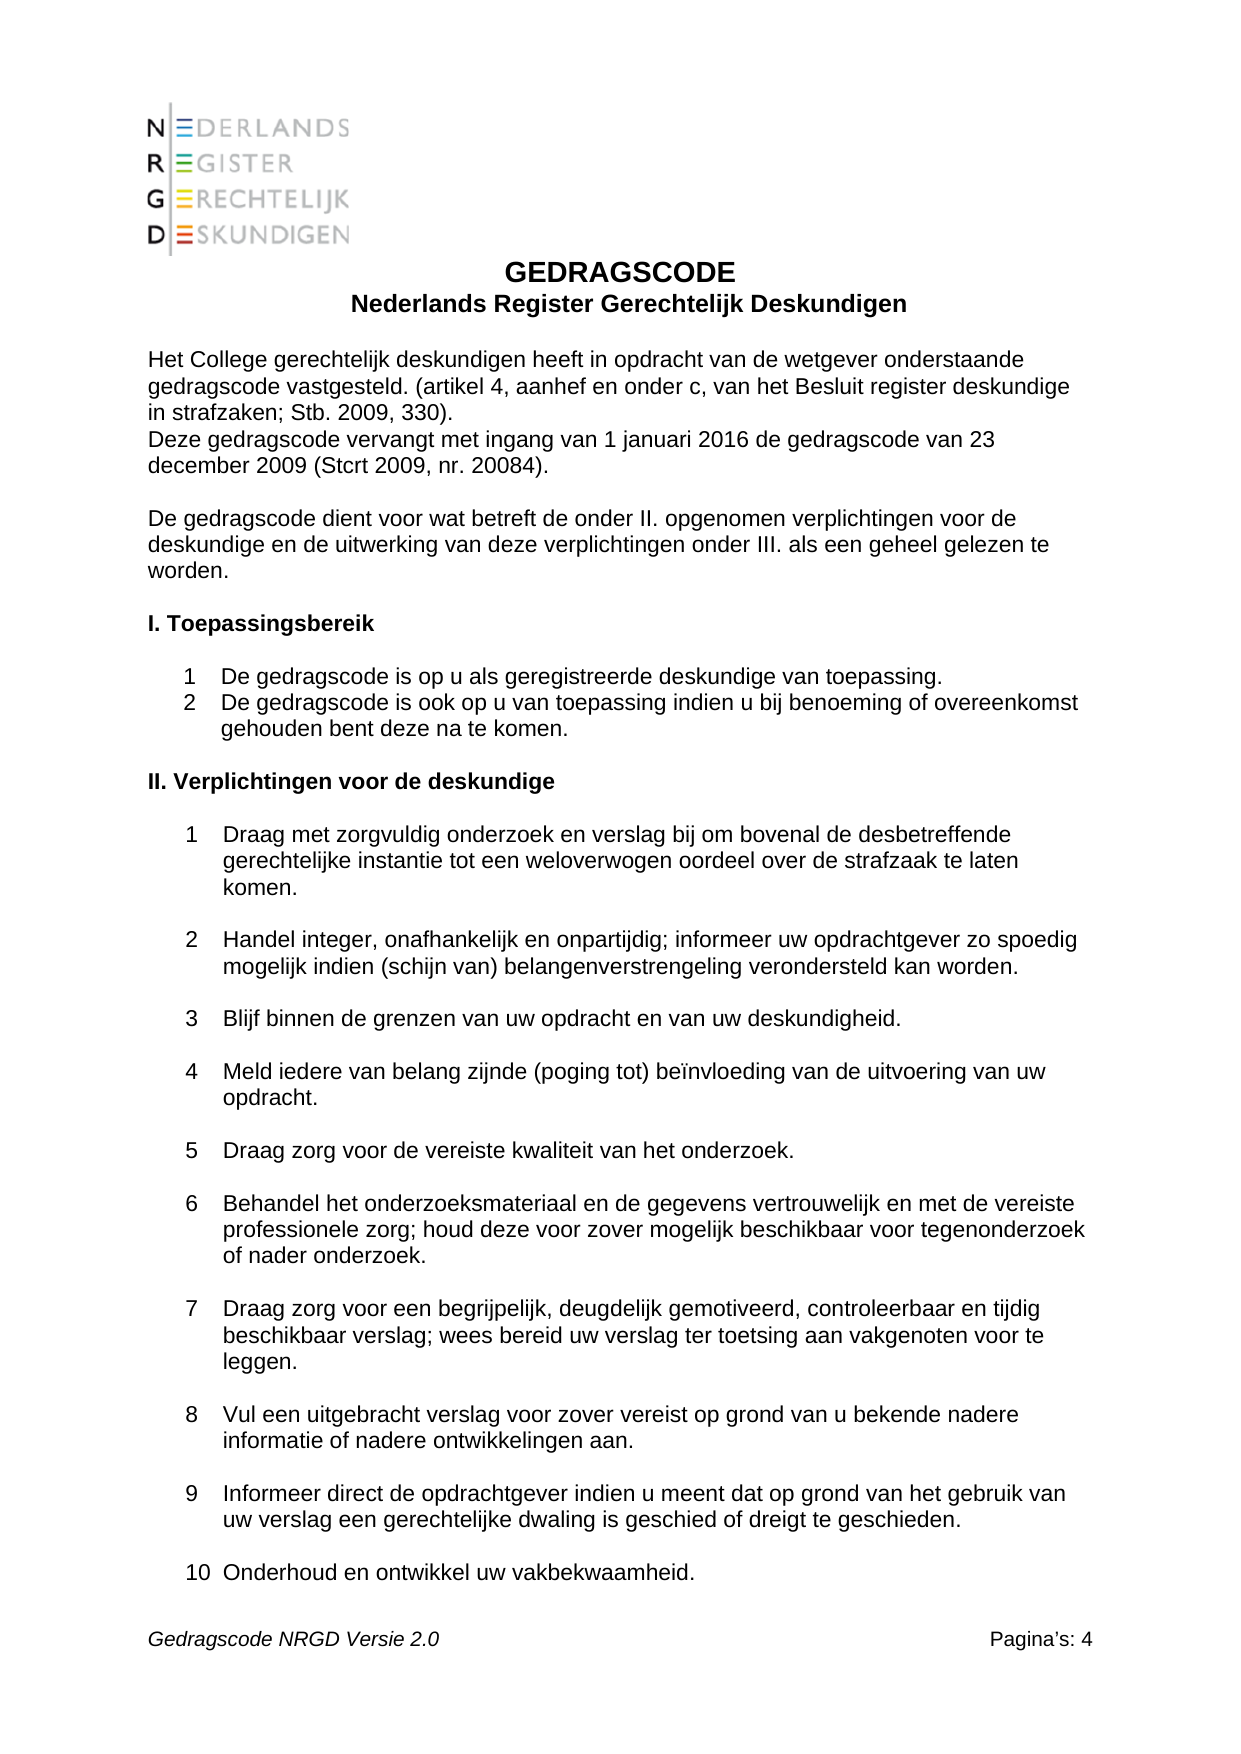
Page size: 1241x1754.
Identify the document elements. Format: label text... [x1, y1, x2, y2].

list Meld iedere van belang zijnde (poging tot) beïnvloeding van de uitvoering van uw opdracht. [185, 1058, 1093, 1111]
text Het College gerechtelijk deskundigen heeft in opdracht van de wetgever onderstaande gedragscode vastgesteld. (artikel 4, aanhef en onder c, van het Besluit register deskundige in strafzaken; Stb. 2009, 330). [148, 346, 1093, 426]
list Handel integer, onafhankelijk en onpartijdig; informeer uw opdrachtgever zo spoedig mogelijk indien (schijn van) belangenverstrengeling verondersteld kan worden. [185, 926, 1093, 979]
list Draag zorg voor een begrijpelijk, deugdelijk gemotiveerd, controleerbaar en tijdig beschikbaar verslag; wees bereid uw verslag ter toetsing aan vakgenoten voor te leggen. [185, 1295, 1093, 1374]
list De gedragscode is ook op u van toepassing indien u bij benoeming of overeenkomst gehouden bent deze na te komen. [183, 689, 1093, 742]
list Draag met zorgvuldig onderzoek en verslag bij om bovenal de desbetreffende gerechtelijke instantie tot een weloverwogen oordeel over de strafzaak te laten komen. [185, 821, 1093, 900]
list Vul een uitgebracht verslag voor zover vereist op grond van u bekende nadere informatie of nadere ontwikkelingen aan. [185, 1401, 1093, 1453]
picture [147, 102, 349, 256]
text I. Toepassingsbereik [148, 610, 1093, 636]
list Blijf binnen de grenzen van uw opdracht en van uw deskundigheid. [185, 1005, 1093, 1032]
text Nederlands Register Gerechtelijk Deskundigen [221, 289, 1093, 318]
list Draag zorg voor de vereiste kwaliteit van het onderzoek. [185, 1137, 1093, 1163]
text Deze gedragscode vervangt met ingang van 1 januari 2016 de gedragscode van 23 december 2009 (Stcrt 2009, nr. 20084). [148, 426, 1093, 478]
list Behandel het onderzoeksmateriaal en de gegevens vertrouwelijk en met de vereiste professionele zorg; houd deze voor zover mogelijk beschikbaar voor tegenonderzoek of nader onderzoek. [185, 1190, 1093, 1269]
text GEDRAGSCODE [148, 255, 1093, 289]
text De gedragscode dient voor wat betreft de onder II. opgenomen verplichtingen voor de deskundige en de uitwerking van deze verplichtingen onder III. als een geheel gelezen te worden. [148, 504, 1093, 584]
list De gedragscode is op u als geregistreerde deskundige van toepassing. [183, 663, 1093, 689]
list Informeer direct de opdrachtgever indien u meent dat op grond van het gebruik van uw verslag een gerechtelijke dwaling is geschied of dreigt te geschieden. [185, 1480, 1093, 1532]
list Onderhoud en ontwikkel uw vakbekwaamheid. [185, 1559, 1093, 1585]
text II. Verplichtingen voor de deskundige [148, 768, 1093, 794]
